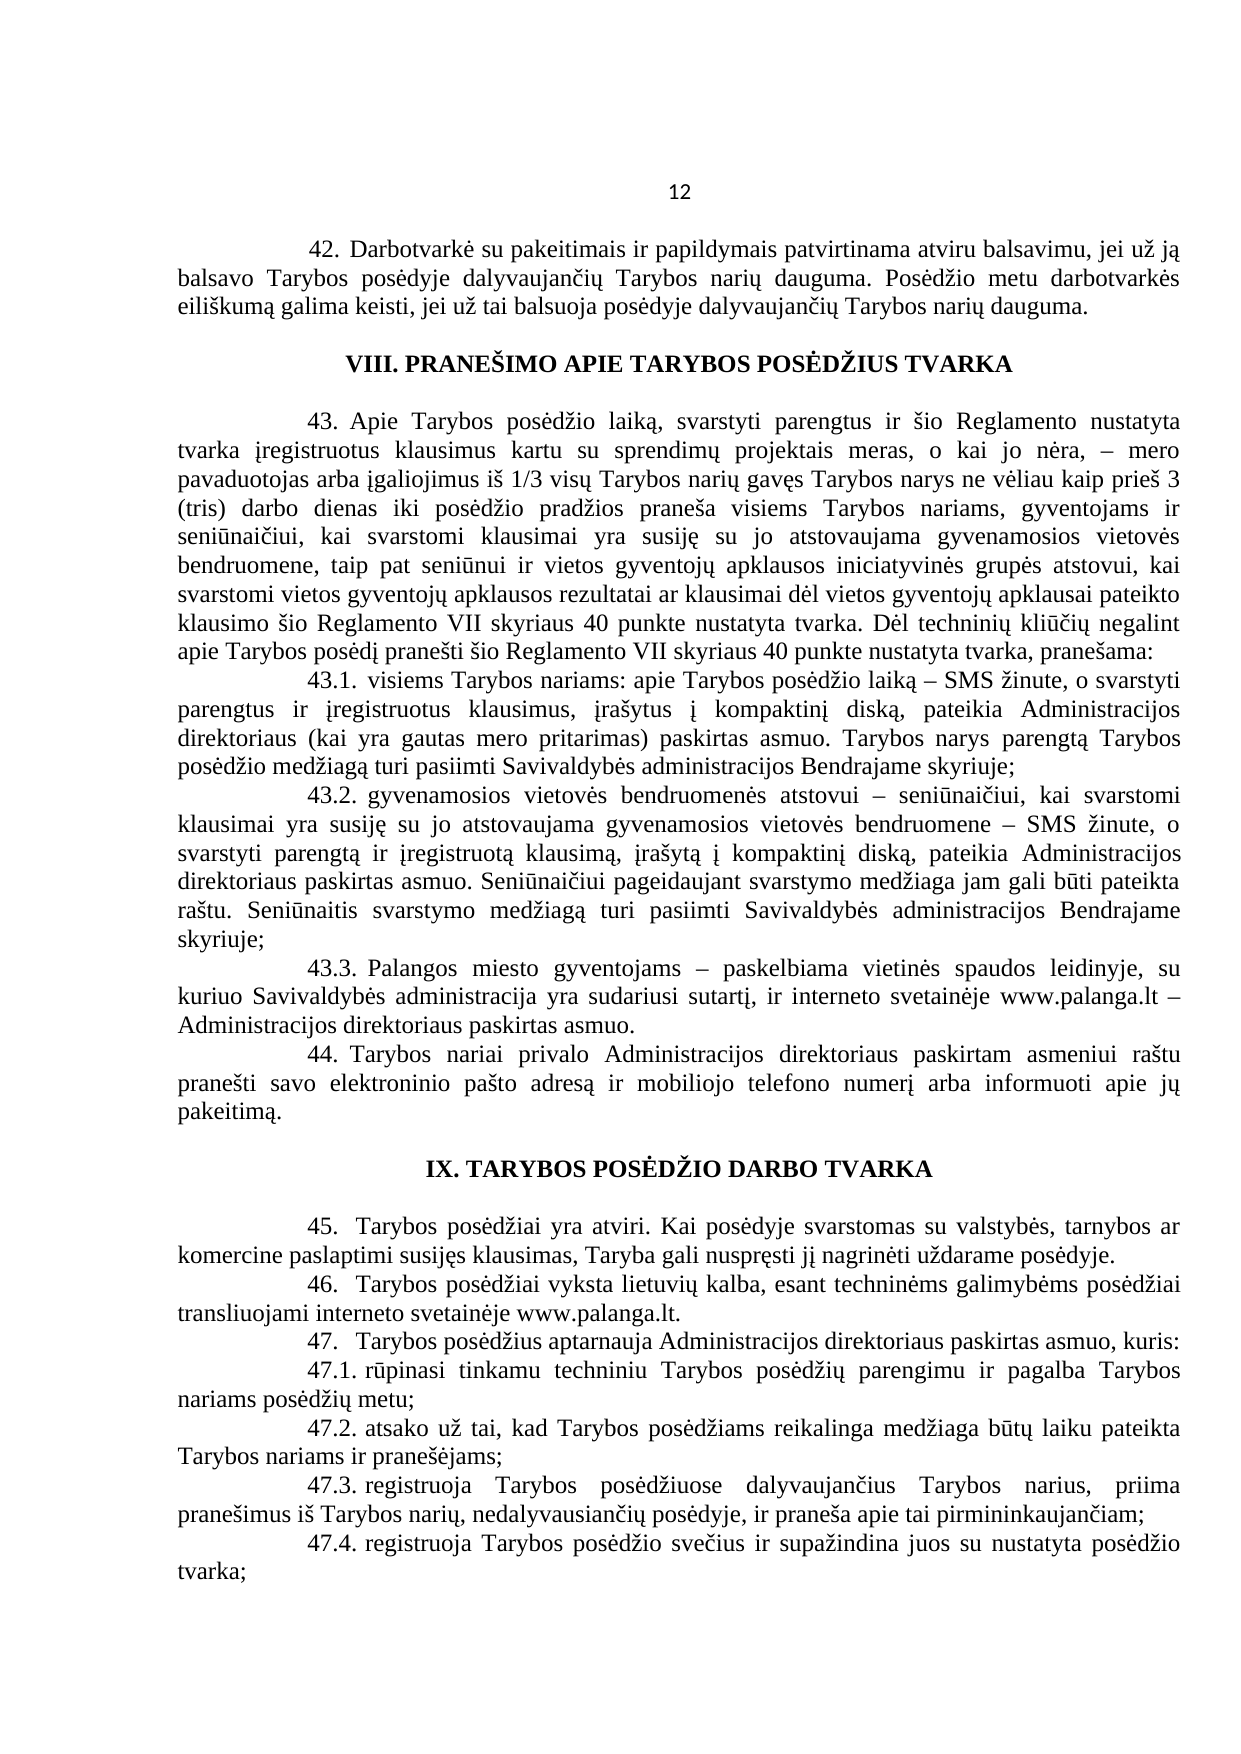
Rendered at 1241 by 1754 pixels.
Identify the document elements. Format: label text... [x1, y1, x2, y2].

text 43.1. visiems Tarybos nariams: apie Tarybos posėdžio laiką – SMS žinute, o svarstyti parengtus ir įregistruotus klausimus, įrašytus į kompaktinį diską, pateikia Administracijos direktoriaus (kai yra gautas mero pritarimas) paskirtas asmuo. Tarybos narys parengtą Tarybos posėdžio medžiagą turi pasiimti Savivaldybės administracijos Bendrajame skyriuje; [177, 665, 1181, 780]
text 42. Darbotvarkė su pakeitimais ir papildymais patvirtinama atviru balsavimu, jei už ją balsavo Tarybos posėdyje dalyvaujančių Tarybos narių dauguma. Posėdžio metu darbotvarkės eiliškumą galima keisti, jei už tai balsuoja posėdyje dalyvaujančių Tarybos narių dauguma. [177, 234, 1181, 320]
text 43.2. gyvenamosios vietovės bendruomenės atstovui – seniūnaičiui, kai svarstomi klausimai yra susiję su jo atstovaujama gyvenamosios vietovės bendruomene – SMS žinute, o svarstyti parengtą ir įregistruotą klausimą, įrašytą į kompaktinį diską, pateikia Administracijos direktoriaus paskirtas asmuo. Seniūnaičiui pageidaujant svarstymo medžiaga jam gali būti pateikta raštu. Seniūnaitis svarstymo medžiagą turi pasiimti Savivaldybės administracijos Bendrajame skyriuje; [177, 780, 1181, 953]
text VIII. PRANEŠIMO APIE TARYBOS POSĖDŽIUS TVARKA [177, 349, 1181, 378]
text IX. TARYBOS POSĖDŽIO DARBO TVARKA [177, 1154, 1181, 1183]
text 46. Tarybos posėdžiai vyksta lietuvių kalba, esant techninėms galimybėms posėdžiai transliuojami interneto svetainėje www.palanga.lt. [177, 1269, 1181, 1326]
text 45. Tarybos posėdžiai yra atviri. Kai posėdyje svarstomas su valstybės, tarnybos ar komercine paslaptimi susijęs klausimas, Taryba gali nuspręsti jį nagrinėti uždarame posėdyje. [177, 1211, 1181, 1269]
text 47. Tarybos posėdžius aptarnauja Administracijos direktoriaus paskirtas asmuo, kuris: [177, 1326, 1181, 1355]
text 44. Tarybos nariai privalo Administracijos direktoriaus paskirtam asmeniui raštu pranešti savo elektroninio pašto adresą ir mobiliojo telefono numerį arba informuoti apie jų pakeitimą. [177, 1039, 1181, 1125]
text 47.3. registruoja Tarybos posėdžiuose dalyvaujančius Tarybos narius, priima pranešimus iš Tarybos narių, nedalyvausiančių posėdyje, ir praneša apie tai pirmininkaujančiam; [177, 1470, 1181, 1528]
text 43.3. Palangos miesto gyventojams – paskelbiama vietinės spaudos leidinyje, su kuriuo Savivaldybės administracija yra sudariusi sutartį, ir interneto svetainėje www.palanga.lt – Administracijos direktoriaus paskirtas asmuo. [177, 953, 1181, 1039]
text 43. Apie Tarybos posėdžio laiką, svarstyti parengtus ir šio Reglamento nustatyta tvarka įregistruotus klausimus kartu su sprendimų projektais meras, o kai jo nėra, – mero pavaduotojas arba įgaliojimus iš 1/3 visų Tarybos narių gavęs Tarybos narys ne vėliau kaip prieš 3 (tris) darbo dienas iki posėdžio pradžios praneša visiems Tarybos nariams, gyventojams ir seniūnaičiui, kai svarstomi klausimai yra susiję su jo atstovaujama gyvenamosios vietovės bendruomene, taip pat seniūnui ir vietos gyventojų apklausos iniciatyvinės grupės atstovui, kai svarstomi vietos gyventojų apklausos rezultatai ar klausimai dėl vietos gyventojų apklausai pateikto klausimo šio Reglamento VII skyriaus 40 punkte nustatyta tvarka. Dėl techninių kliūčių negalint apie Tarybos posėdį pranešti šio Reglamento VII skyriaus 40 punkte nustatyta tvarka, pranešama: [177, 406, 1181, 665]
text 47.2. atsako už tai, kad Tarybos posėdžiams reikalinga medžiaga būtų laiku pateikta Tarybos nariams ir pranešėjams; [177, 1413, 1181, 1470]
text 47.1. rūpinasi tinkamu techniniu Tarybos posėdžių parengimu ir pagalba Tarybos nariams posėdžių metu; [177, 1355, 1181, 1413]
text 47.4. registruoja Tarybos posėdžio svečius ir supažindina juos su nustatyta posėdžio tvarka; [177, 1528, 1181, 1585]
